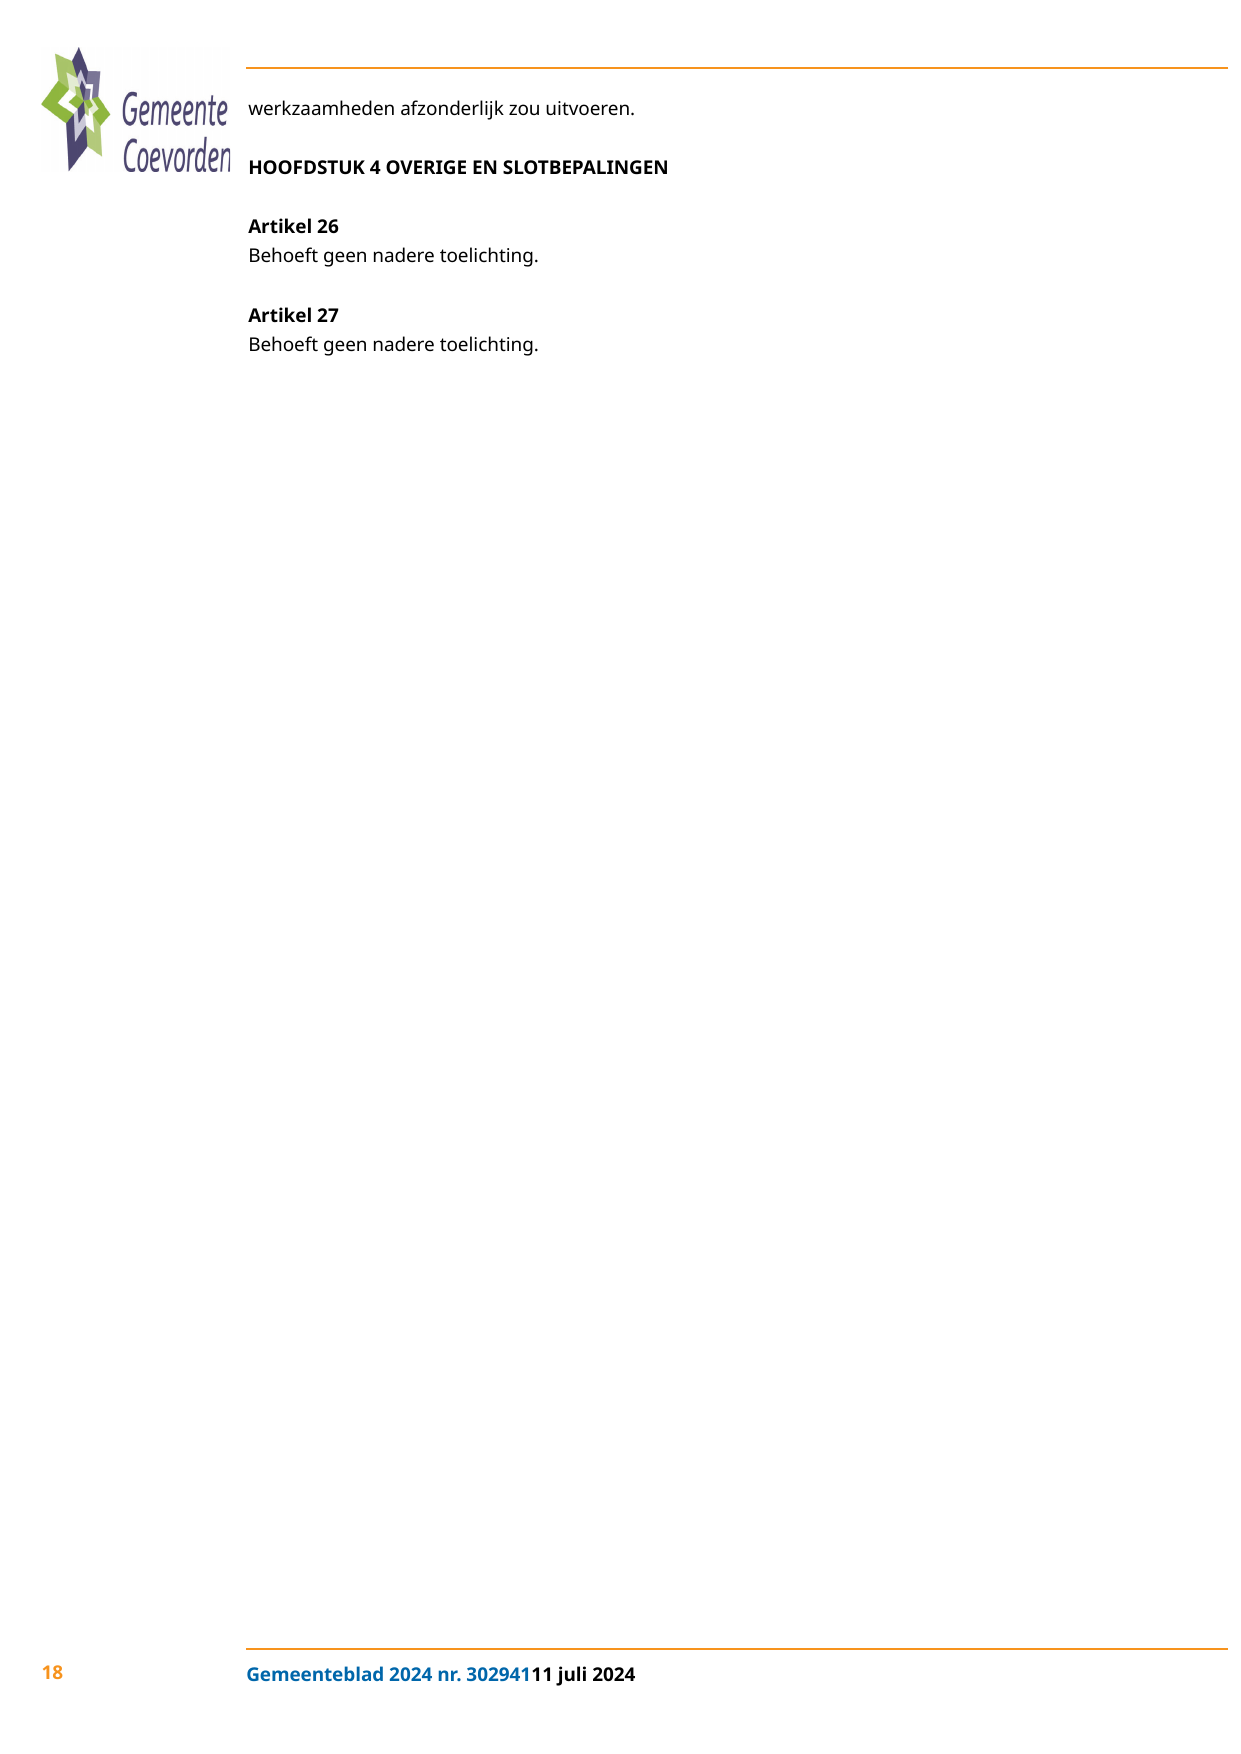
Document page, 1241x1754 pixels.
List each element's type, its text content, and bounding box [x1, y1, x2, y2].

text HOOFDSTUK 4 OVERIGE EN SLOTBEPALINGEN [248, 154, 1152, 180]
text werkzaamheden afzonderlijk zou uitvoeren. [248, 95, 1152, 121]
text Artikel 26 [248, 213, 1152, 239]
text Behoeft geen nadere toelichting. [248, 243, 1152, 268]
text Artikel 27 [248, 302, 1152, 328]
text Behoeft geen nadere toelichting. [248, 331, 1152, 357]
picture [41, 47, 231, 172]
